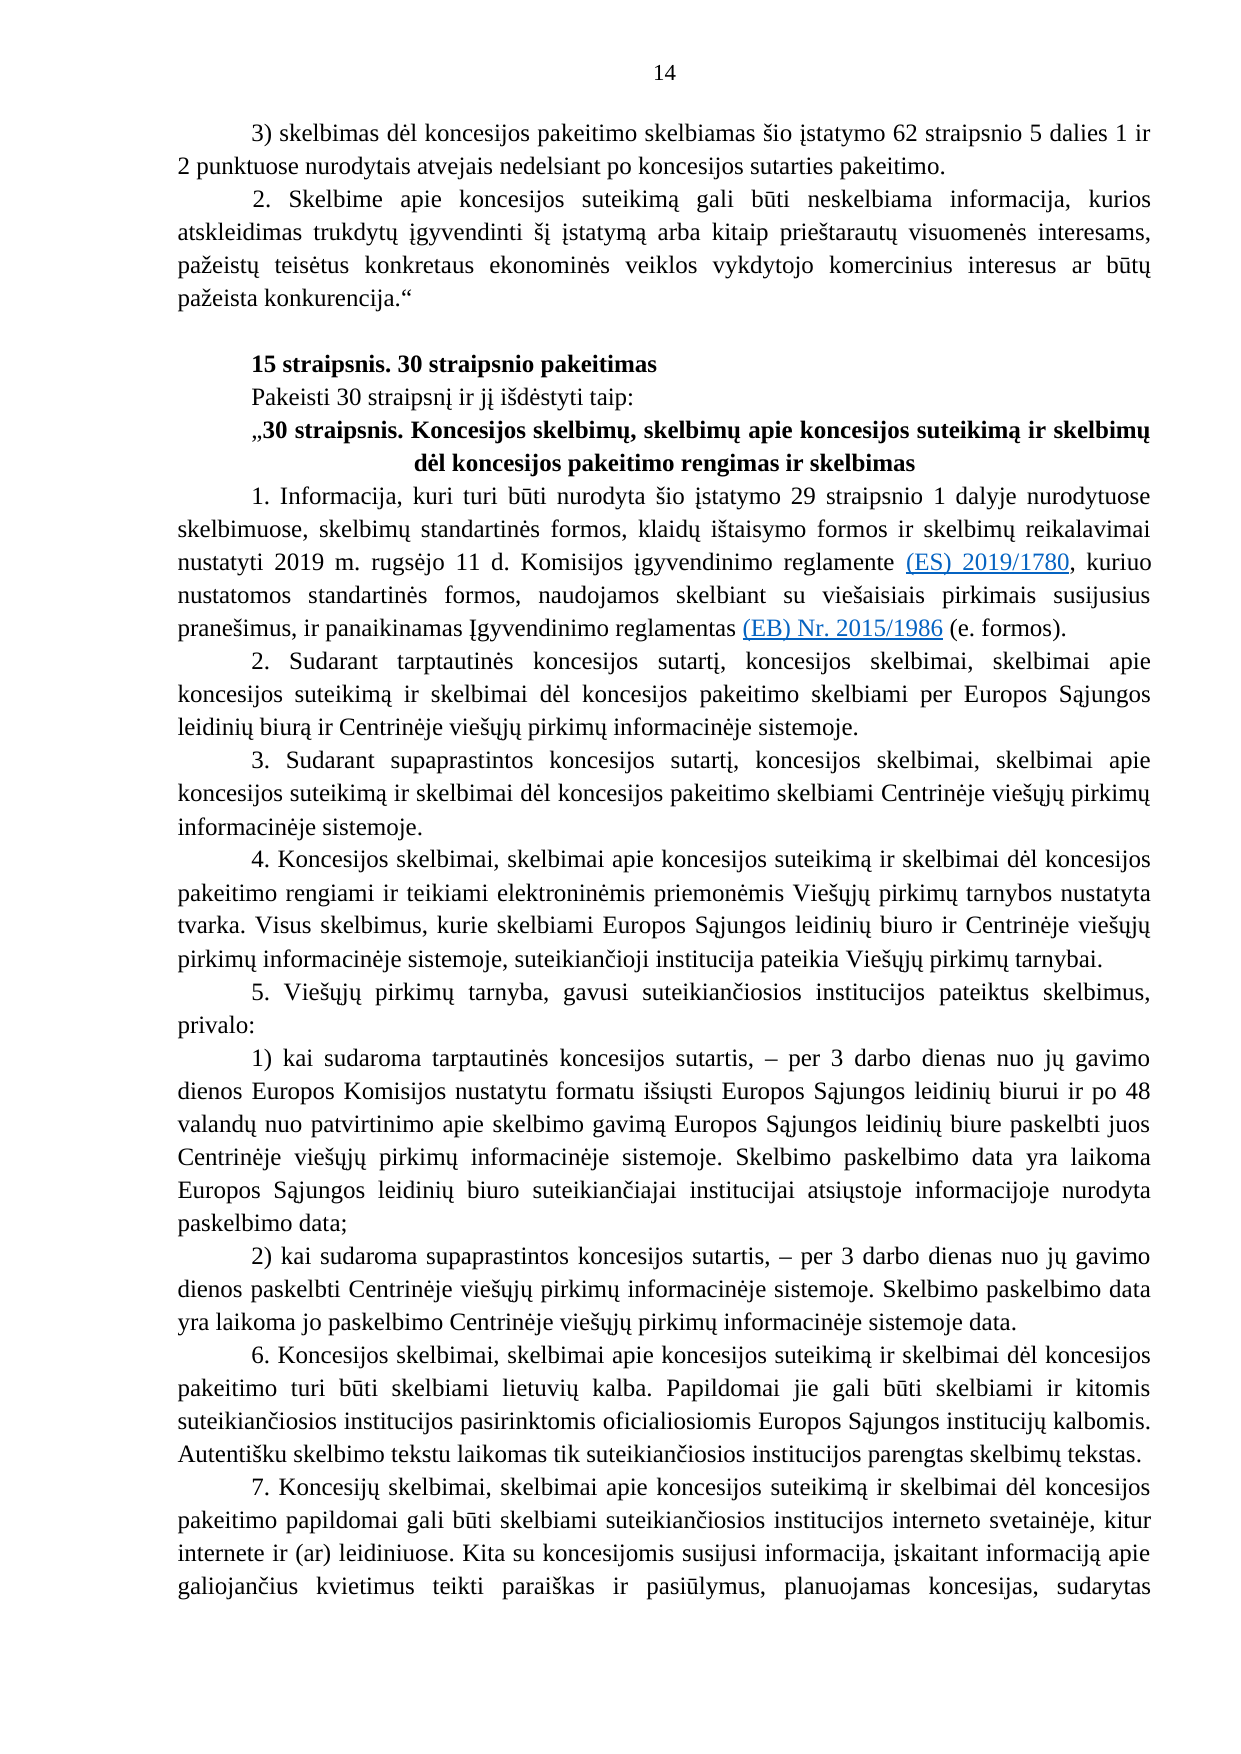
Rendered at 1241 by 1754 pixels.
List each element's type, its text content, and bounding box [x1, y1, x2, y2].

text 4. Koncesijos skelbimai, skelbimai apie koncesijos suteikimą ir skelbimai dėl koncesijos pakeitimo rengiami ir teikiami elektroninėmis priemonėmis Viešųjų pirkimų tarnybos nustatyta tvarka. Visus skelbimus, kurie skelbiami Europos Sąjungos leidinių biuro ir Centrinėje viešųjų pirkimų informacinėje sistemoje, suteikiančioji institucija pateikia Viešųjų pirkimų tarnybai. [177, 844, 1152, 972]
text 1. Informacija, kuri turi būti nurodyta šio įstatymo 29 straipsnio 1 dalyje nurodytuose skelbimuose, skelbimų standartinės formos, klaidų ištaisymo formos ir skelbimų reikalavimai nustatyti 2019 m. rugsėjo 11 d. Komisijos įgyvendinimo reglamente (ES) 2019/1780, kuriuo nustatomos standartinės formos, naudojamos skelbiant su viešaisiais pirkimais susijusius pranešimus, ir panaikinamas Įgyvendinimo reglamentas (EB) Nr. 2015/1986 (e. formos). [177, 481, 1152, 642]
text 7. Koncesijų skelbimai, skelbimai apie koncesijos suteikimą ir skelbimai dėl koncesijos pakeitimo papildomai gali būti skelbiami suteikiančiosios institucijos interneto svetainėje, kitur internete ir (ar) leidiniuose. Kita su koncesijomis susijusi informacija, įskaitant informaciją apie galiojančius kvietimus teikti paraiškas ir pasiūlymus, planuojamas koncesijas, sudarytas [177, 1472, 1152, 1600]
text 6. Koncesijos skelbimai, skelbimai apie koncesijos suteikimą ir skelbimai dėl koncesijos pakeitimo turi būti skelbiami lietuvių kalba. Papildomai jie gali būti skelbiami ir kitomis suteikiančiosios institucijos pasirinktomis oficialiosiomis Europos Sąjungos institucijų kalbomis. Autentišku skelbimo tekstu laikomas tik suteikiančiosios institucijos parengtas skelbimų tekstas. [177, 1340, 1152, 1468]
text „30 straipsnis. Koncesijos skelbimų, skelbimų apie koncesijos suteikimą ir skelbimų dėl koncesijos pakeitimo rengimas ir skelbimas [251, 415, 1152, 477]
text 3) skelbimas dėl koncesijos pakeitimo skelbiamas šio įstatymo 62 straipsnio 5 dalies 1 ir 2 punktuose nurodytais atvejais nedelsiant po koncesijos sutarties pakeitimo. [177, 118, 1152, 180]
text 3. Sudarant supaprastintos koncesijos sutartį, koncesijos skelbimai, skelbimai apie koncesijos suteikimą ir skelbimai dėl koncesijos pakeitimo skelbiami Centrinėje viešųjų pirkimų informacinėje sistemoje. [177, 746, 1152, 840]
text 1) kai sudaroma tarptautinės koncesijos sutartis, – per 3 darbo dienas nuo jų gavimo dienos Europos Komisijos nustatytu formatu išsiųsti Europos Sąjungos leidinių biurui ir po 48 valandų nuo patvirtinimo apie skelbimo gavimą Europos Sąjungos leidinių biure paskelbti juos Centrinėje viešųjų pirkimų informacinėje sistemoje. Skelbimo paskelbimo data yra laikoma Europos Sąjungos leidinių biuro suteikiančiajai institucijai atsiųstoje informacijoje nurodyta paskelbimo data; [177, 1043, 1152, 1237]
text 2. Sudarant tarptautinės koncesijos sutartį, koncesijos skelbimai, skelbimai apie koncesijos suteikimą ir skelbimai dėl koncesijos pakeitimo skelbiami per Europos Sąjungos leidinių biurą ir Centrinėje viešųjų pirkimų informacinėje sistemoje. [177, 646, 1152, 741]
text 2) kai sudaroma supaprastintos koncesijos sutartis, – per 3 darbo dienas nuo jų gavimo dienos paskelbti Centrinėje viešųjų pirkimų informacinėje sistemoje. Skelbimo paskelbimo data yra laikoma jo paskelbimo Centrinėje viešųjų pirkimų informacinėje sistemoje data. [177, 1241, 1152, 1336]
text Pakeisti 30 straipsnį ir jį išdėstyti taip: [177, 382, 1152, 411]
text 2. Skelbime apie koncesijos suteikimą gali būti neskelbiama informacija, kurios atskleidimas trukdytų įgyvendinti šį įstatymą arba kitaip prieštarautų visuomenės interesams, pažeistų teisėtus konkretaus ekonominės veiklos vykdytojo komercinius interesus ar būtų pažeista konkurencija.“ [177, 184, 1152, 312]
text 15 straipsnis. 30 straipsnio pakeitimas [177, 349, 1152, 378]
text 5. Viešųjų pirkimų tarnyba, gavusi suteikiančiosios institucijos pateiktus skelbimus, privalo: [177, 977, 1152, 1038]
